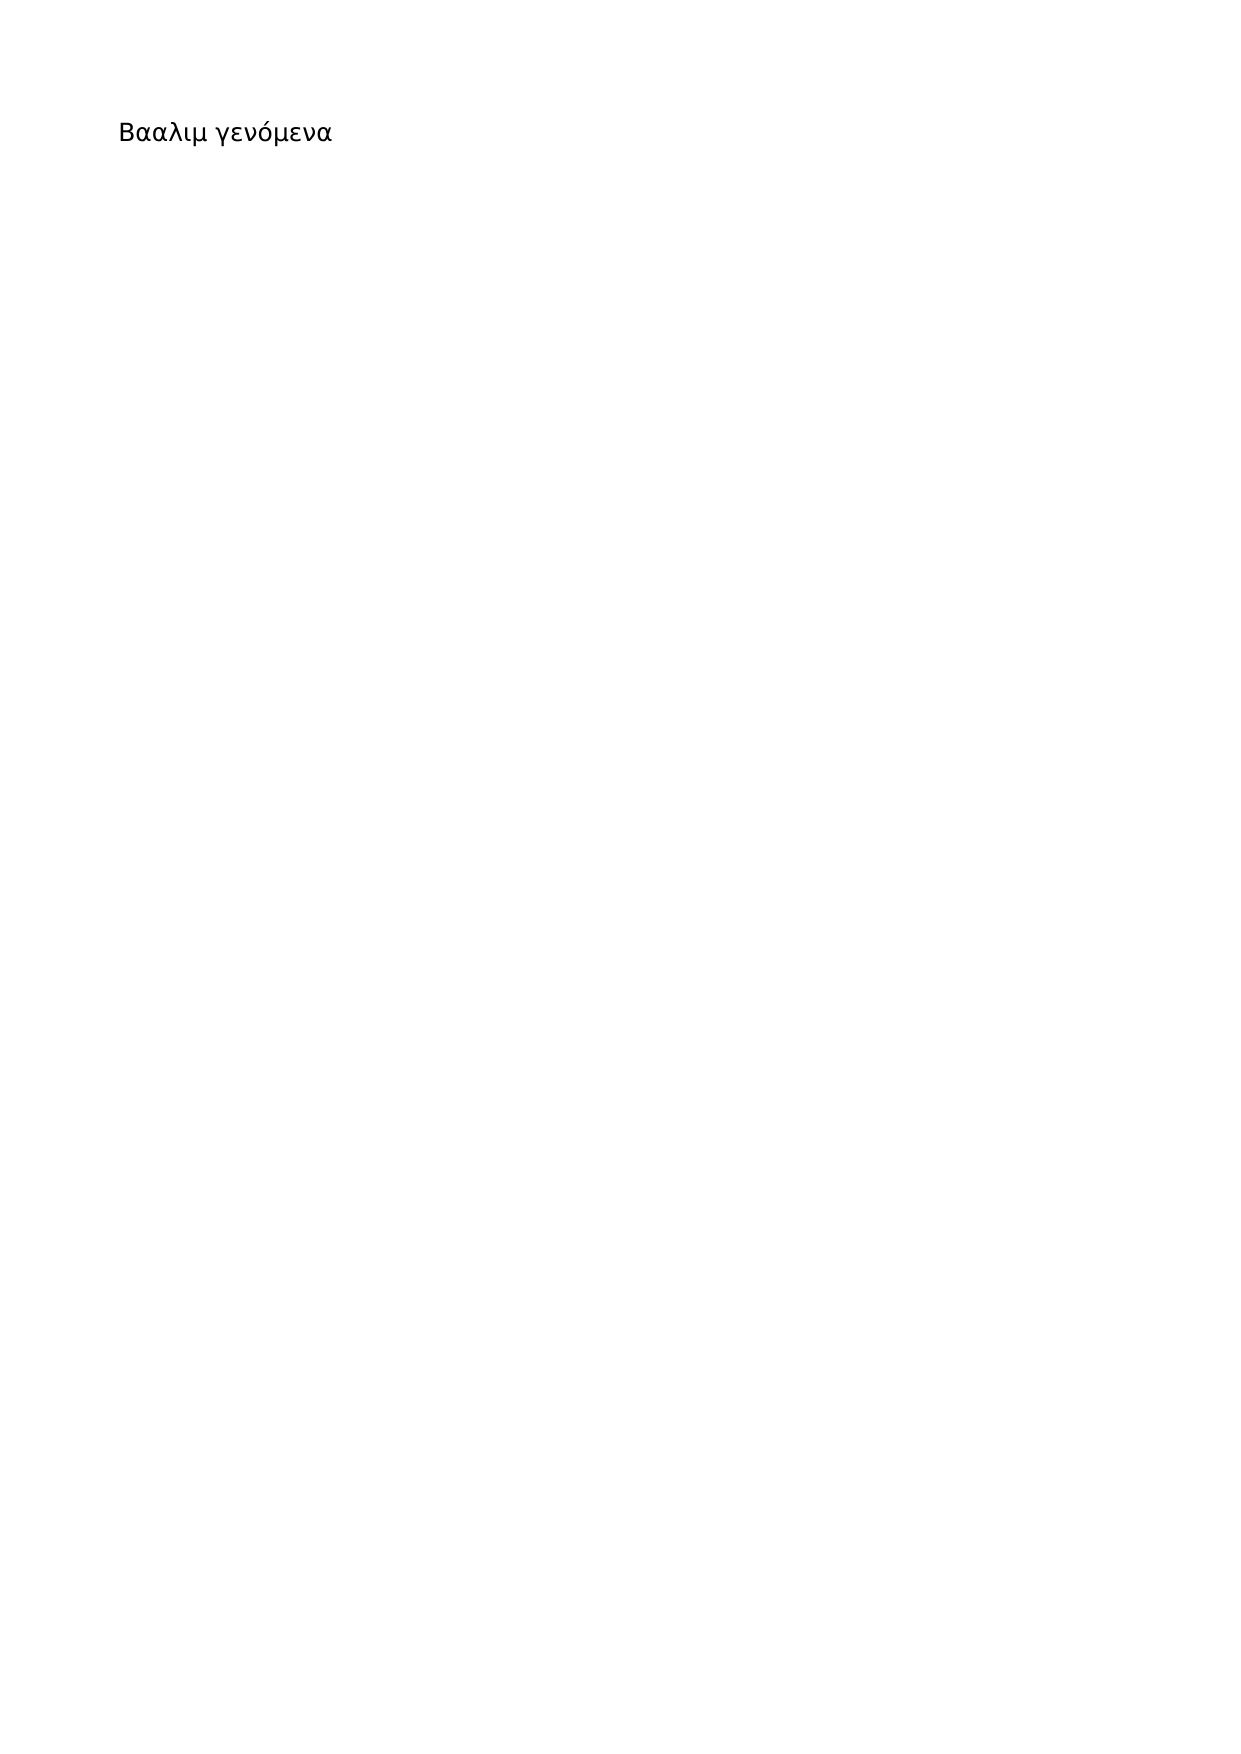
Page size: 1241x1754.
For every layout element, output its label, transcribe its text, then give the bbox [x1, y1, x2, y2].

text Βααλιμ γενόμενα [118, 118, 1122, 147]
